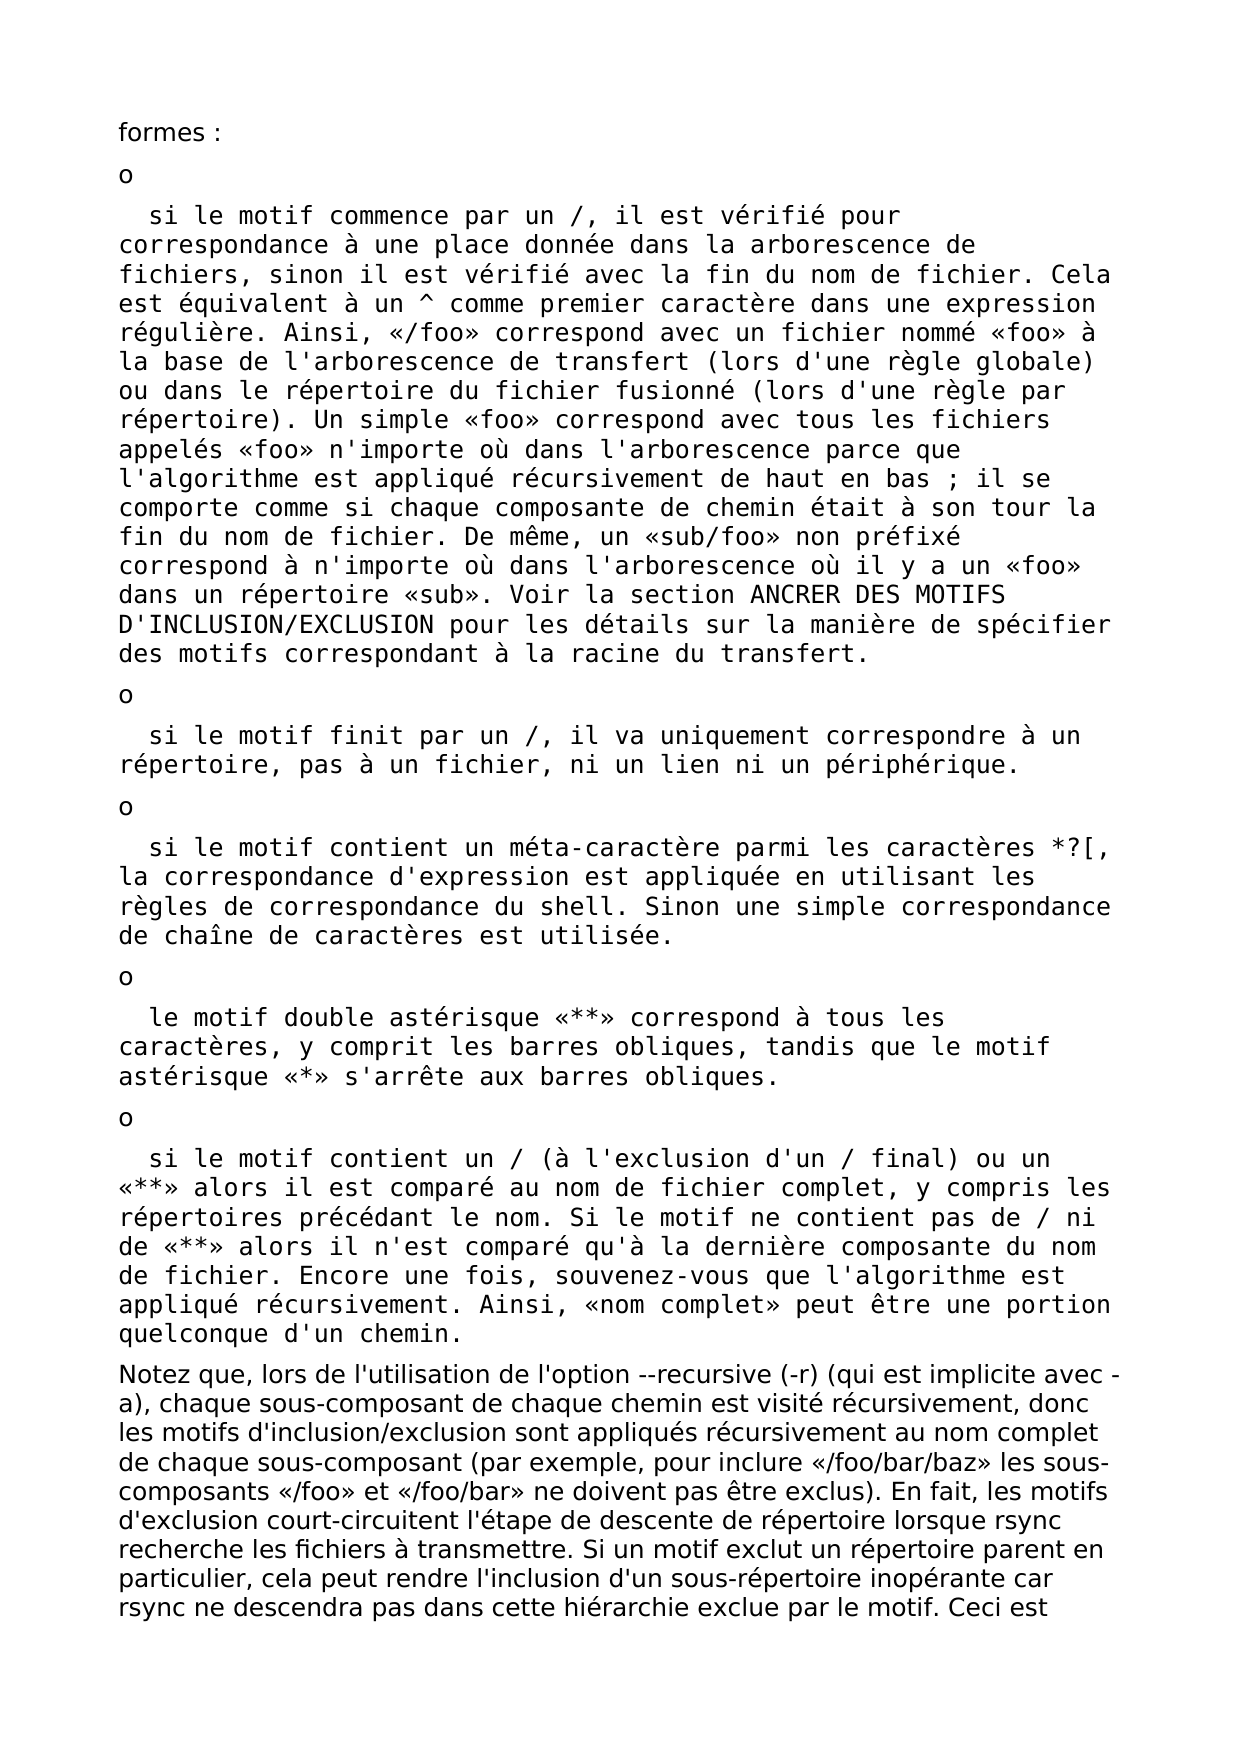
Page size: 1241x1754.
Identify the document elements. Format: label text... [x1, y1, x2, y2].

text o [118, 962, 1122, 991]
text o [118, 792, 1122, 821]
text si le motif commence par un /, il est vérifié pour correspondance à une place donnée dans la arborescence de fichiers, sinon il est vérifié avec la fin du nom de fichier. Cela est équivalent à un ^ comme premier caractère dans une expression régulière. Ainsi, «/foo» correspond avec un fichier nommé «foo» à la base de l'arborescence de transfert (lors d'une règle globale) ou dans le répertoire du fichier fusionné (lors d'une règle par répertoire). Un simple «foo» correspond avec tous les fichiers appelés «foo» n'importe où dans l'arborescence parce que l'algorithme est appliqué récursivement de haut en bas ; il se comporte comme si chaque composante de chemin était à son tour la fin du nom de fichier. De même, un «sub/foo» non préfixé correspond à n'importe où dans l'arborescence où il y a un «foo» dans un répertoire «sub». Voir la section ANCRER DES MOTIFS D'INCLUSION/EXCLUSION pour les détails sur la manière de spécifier des motifs correspondant à la racine du transfert. [118, 201, 1122, 668]
text si le motif contient un / (à l'exclusion d'un / final) ou un «**» alors il est comparé au nom de fichier complet, y compris les répertoires précédant le nom. Si le motif ne contient pas de / ni de «**» alors il n'est comparé qu'à la dernière composante du nom de fichier. Encore une fois, souvenez-vous que l'algorithme est appliqué récursivement. Ainsi, «nom complet» peut être une portion quelconque d'un chemin. [118, 1144, 1122, 1348]
text Notez que, lors de l'utilisation de l'option --recursive (-r) (qui est implicite avec -a), chaque sous-composant de chaque chemin est visité récursivement, donc les motifs d'inclusion/exclusion sont appliqués récursivement au nom complet de chaque sous-composant (par exemple, pour inclure «/foo/bar/baz» les sous-composants «/foo» et «/foo/bar» ne doivent pas être exclus). En fait, les motifs d'exclusion court-circuitent l'étape de descente de répertoire lorsque rsync recherche les fichiers à transmettre. Si un motif exclut un répertoire parent en particulier, cela peut rendre l'inclusion d'un sous-répertoire inopérante car rsync ne descendra pas dans cette hiérarchie exclue par le motif. Ceci est [118, 1360, 1122, 1623]
text o [118, 1103, 1122, 1132]
text o [118, 160, 1122, 189]
text o [118, 680, 1122, 709]
text si le motif finit par un /, il va uniquement correspondre à un répertoire, pas à un fichier, ni un lien ni un périphérique. [118, 722, 1122, 780]
text le motif double astérisque «**» correspond à tous les caractères, y comprit les barres obliques, tandis que le motif astérisque «*» s'arrête aux barres obliques. [118, 1003, 1122, 1091]
text formes : [118, 118, 1122, 147]
text si le motif contient un méta-caractère parmi les caractères *?[, la correspondance d'expression est appliquée en utilisant les règles de correspondance du shell. Sinon une simple correspondance de chaîne de caractères est utilisée. [118, 833, 1122, 950]
